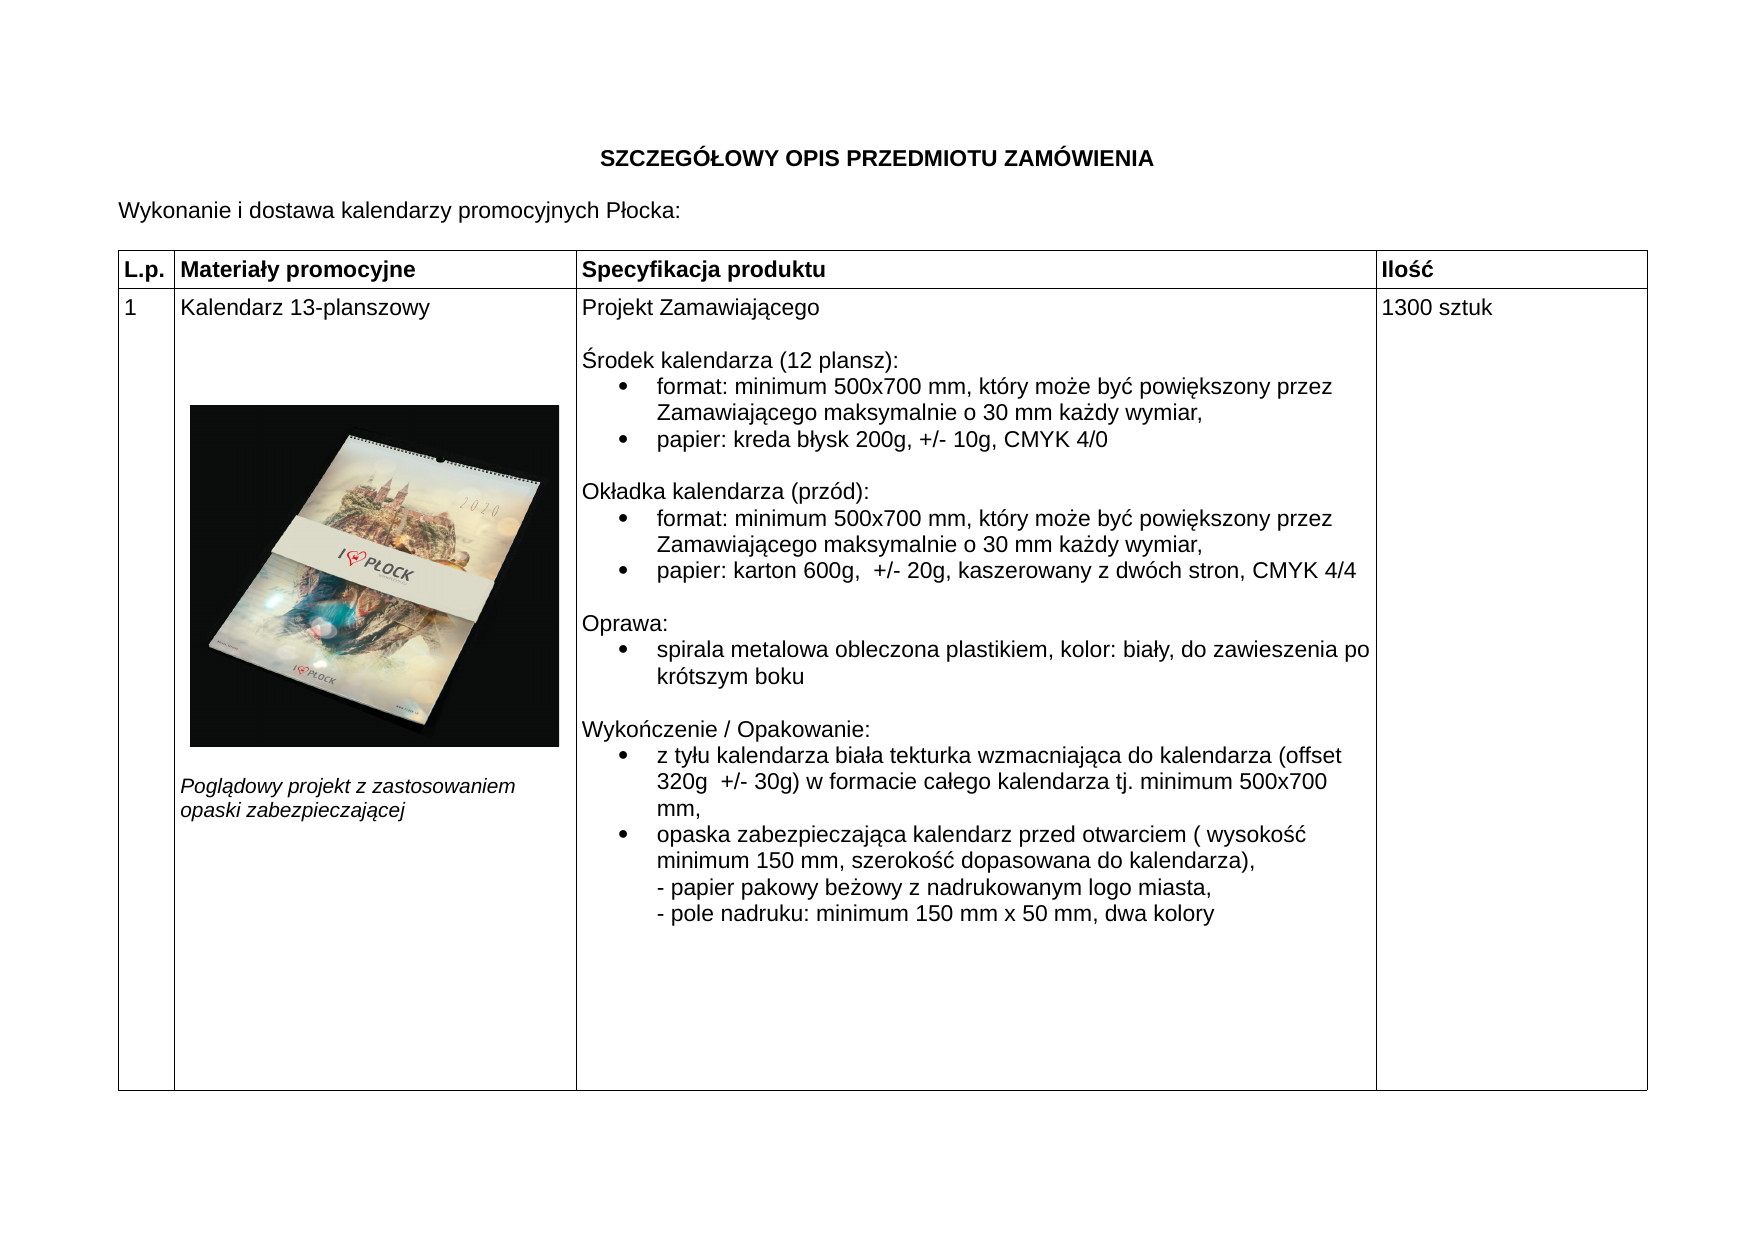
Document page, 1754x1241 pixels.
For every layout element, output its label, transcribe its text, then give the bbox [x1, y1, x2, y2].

table_cell 1 [119, 289, 174, 1090]
table_header Specyfikacja produktu [577, 251, 1376, 288]
table_cell 1300 sztuk [1377, 289, 1647, 1090]
text SZCZEGÓŁOWY OPIS PRZEDMIOTU ZAMÓWIENIA [118, 144, 1636, 171]
table_header L.p. [119, 251, 174, 288]
table_header Materiały promocyjne [175, 251, 576, 288]
table_cell Kalendarz 13-planszowy Poglądowy projekt z zastosowaniem opaski zabezpieczającej [175, 289, 576, 1090]
table_cell Projekt Zamawiającego Środek kalendarza (12 plansz): format: minimum 500x700 mm, który może być powiększony przez Zamawiającego maksymalnie o 30 mm każdy wymiar, papier: kreda błysk 200g, +/- 10g, CMYK 4/0 Okładka kalendarza (przód): format: minimum 500x700 mm, który może być powiększony przez Zamawiającego maksymalnie o 30 mm każdy wymiar, papier: karton 600g, +/- 20g, kaszerowany z dwóch stron, CMYK 4/4 Oprawa: spirala metalowa obleczona plastikiem, kolor: biały, do zawieszenia po krótszym boku Wykończenie / Opakowanie: z tyłu kalendarza biała tekturka wzmacniająca do kalendarza (offset 320g +/- 30g) w formacie całego kalendarza tj. minimum 500x700 mm, opaska zabezpieczająca kalendarz przed otwarciem ( wysokość minimum 150 mm, szerokość dopasowana do kalendarza), - papier pakowy beżowy z nadrukowanym logo miasta, - pole nadruku: minimum 150 mm x 50 mm, dwa kolory [577, 289, 1376, 1090]
text Wykonanie i dostawa kalendarzy promocyjnych Płocka: [118, 197, 1636, 223]
picture [190, 405, 559, 747]
table_header Ilość [1377, 251, 1647, 288]
